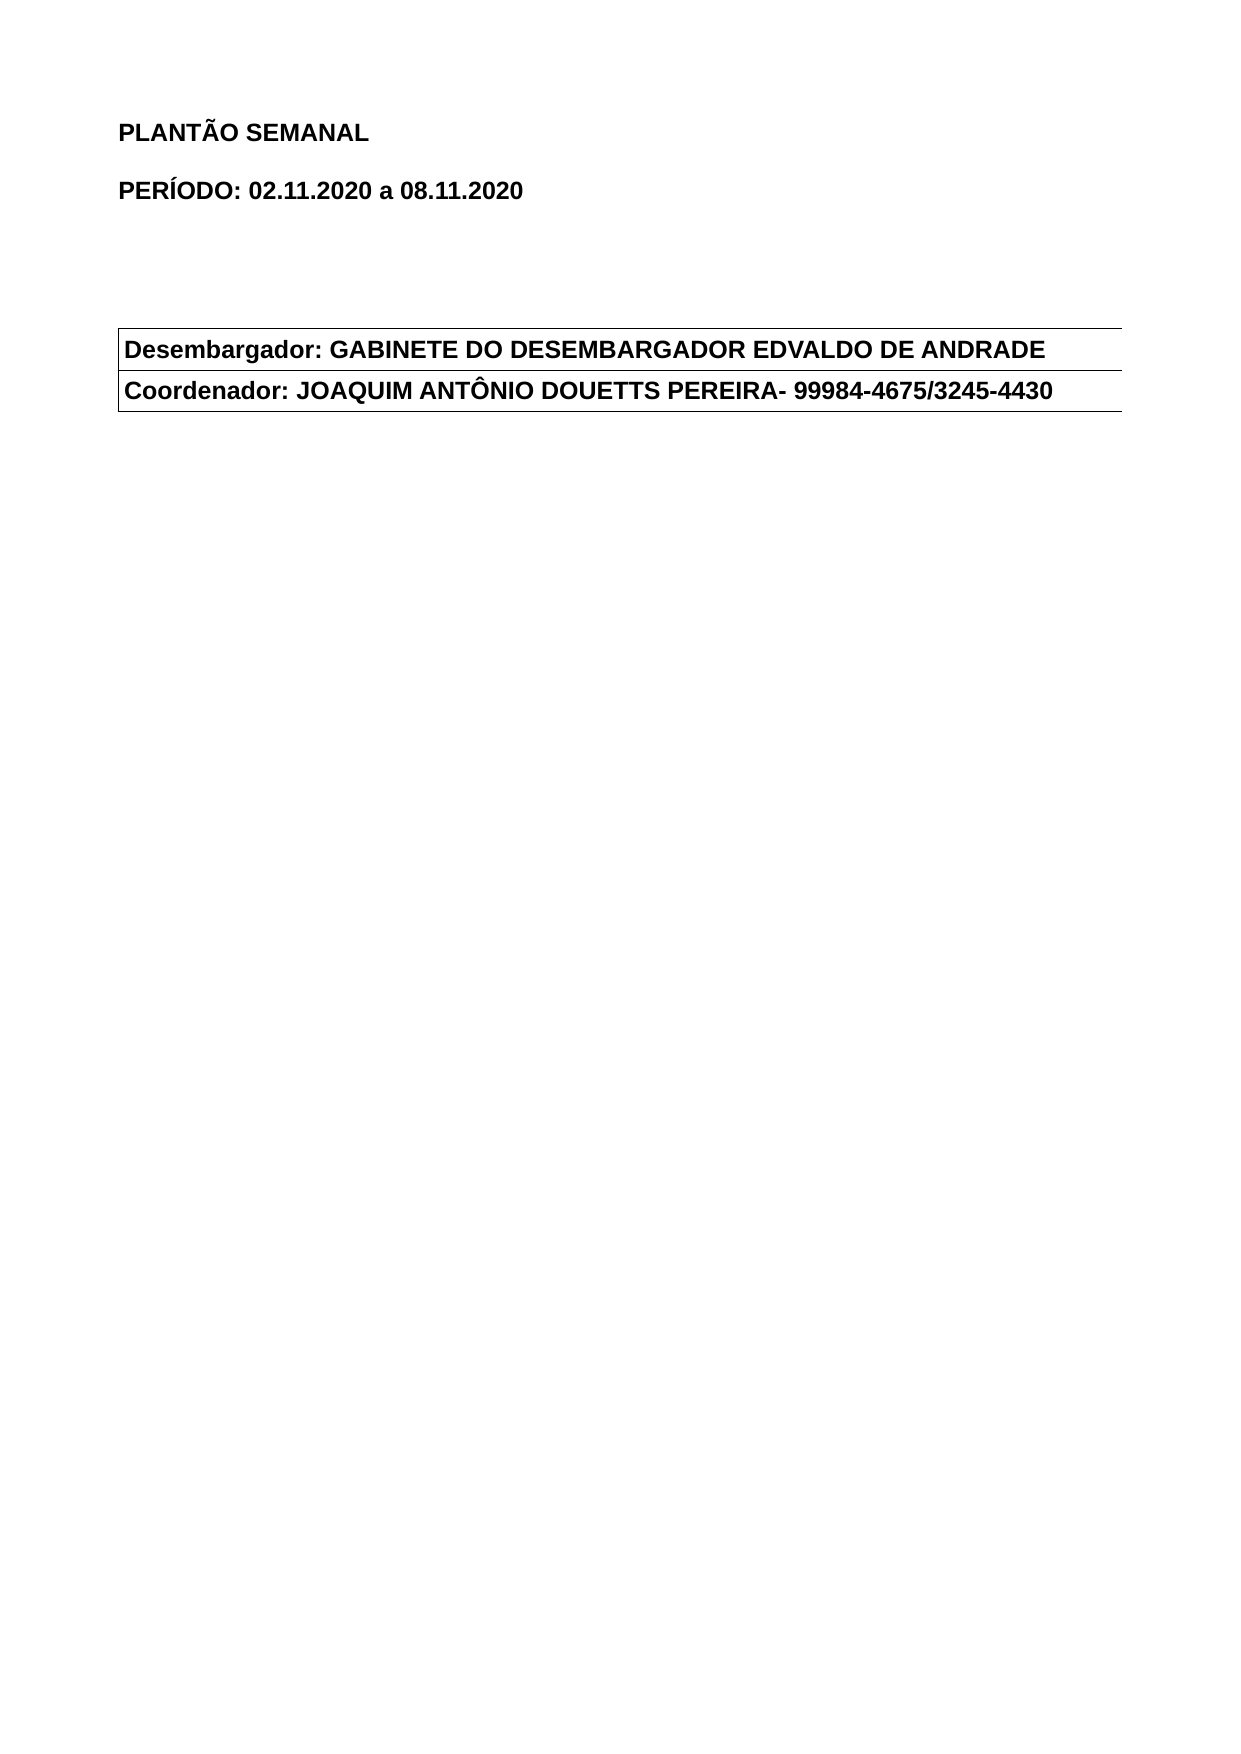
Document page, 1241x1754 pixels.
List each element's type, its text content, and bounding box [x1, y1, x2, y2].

text PERÍODO: 02.11.2020 a 08.11.2020 [118, 176, 1122, 204]
text PLANTÃO SEMANAL [118, 118, 1122, 147]
table_cell Coordenador: JOAQUIM ANTÔNIO DOUETTS PEREIRA- 99984-4675/3245-4430 [119, 371, 1122, 411]
table_header Desembargador: GABINETE DO DESEMBARGADOR EDVALDO DE ANDRADE [119, 329, 1122, 369]
